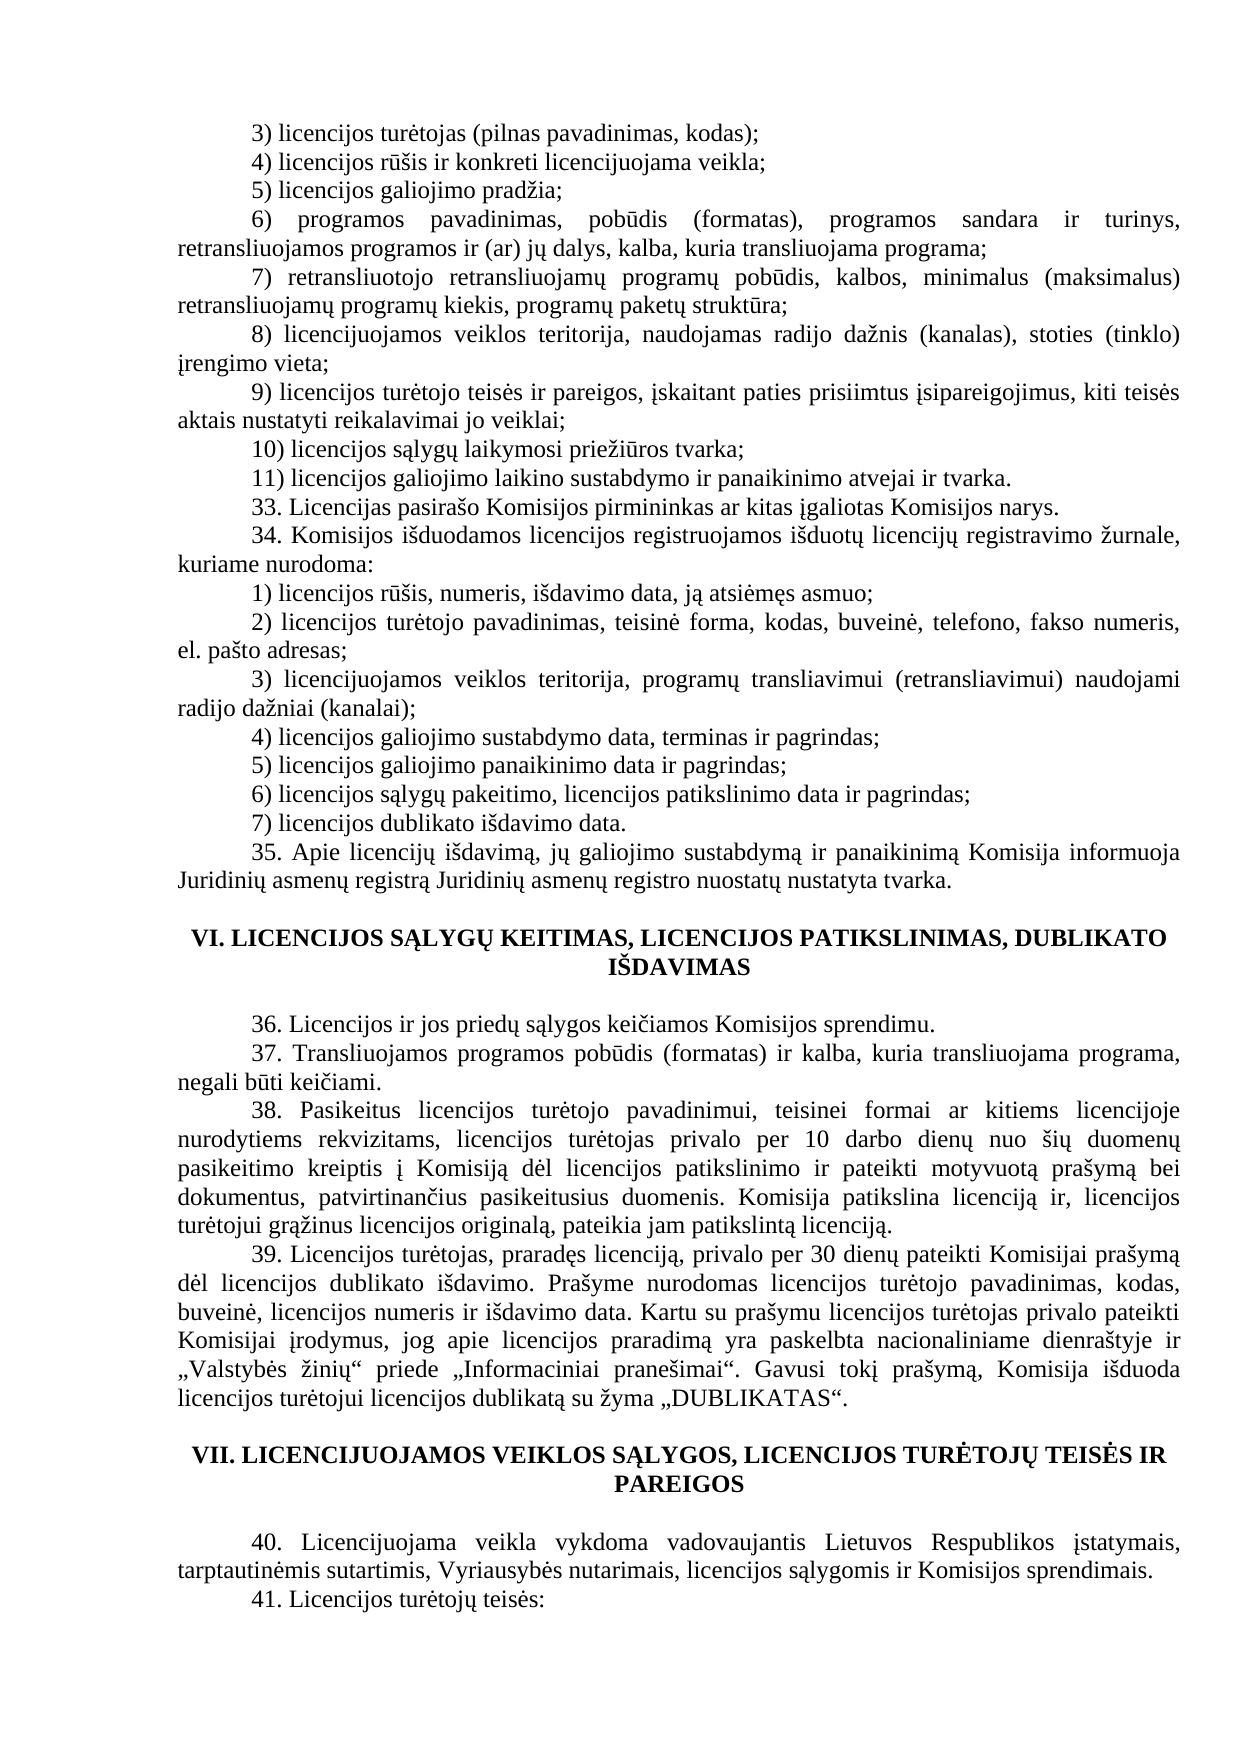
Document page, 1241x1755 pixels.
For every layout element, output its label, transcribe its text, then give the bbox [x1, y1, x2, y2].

text 5) licencijos galiojimo pradžia; [177, 176, 1181, 204]
text VI. licencijos sąlygų keitimas, licencijos patikslinimas, dublikato išdavimas [177, 923, 1181, 981]
text 1) licencijos rūšis, numeris, išdavimo data, ją atsiėmęs asmuo; [177, 578, 1181, 607]
text 4) licencijos galiojimo sustabdymo data, terminas ir pagrindas; [177, 722, 1181, 751]
text 40. Licencijuojama veikla vykdoma vadovaujantis Lietuvos Respublikos įstatymais, tarptautinėmis sutartimis, Vyriausybės nutarimais, licencijos sąlygomis ir Komisijos sprendimais. [177, 1527, 1181, 1584]
text 5) licencijos galiojimo panaikinimo data ir pagrindas; [177, 751, 1181, 779]
text 36. Licencijos ir jos priedų sąlygos keičiamos Komisijos sprendimu. [177, 1009, 1181, 1038]
text 3) licencijos turėtojas (pilnas pavadinimas, kodas); [177, 118, 1181, 147]
text 41. Licencijos turėtojų teisės: [177, 1584, 1181, 1613]
text 33. Licencijas pasirašo Komisijos pirmininkas ar kitas įgaliotas Komisijos narys. [177, 492, 1181, 521]
text 39. Licencijos turėtojas, praradęs licenciją, privalo per 30 dienų pateikti Komisijai prašymą dėl licencijos dublikato išdavimo. Prašyme nurodomas licencijos turėtojo pavadinimas, kodas, buveinė, licencijos numeris ir išdavimo data. Kartu su prašymu licencijos turėtojas privalo pateikti Komisijai įrodymus, jog apie licencijos praradimą yra paskelbta nacionaliniame dienraštyje ir „Valstybės žinių“ priede „Informaciniai pranešimai“. Gavusi tokį prašymą, Komisija išduoda licencijos turėtojui licencijos dublikatą su žyma „DUBLIKATAS“. [177, 1239, 1181, 1412]
text 6) programos pavadinimas, pobūdis (formatas), programos sandara ir turinys, retransliuojamos programos ir (ar) jų dalys, kalba, kuria transliuojama programa; [177, 204, 1181, 262]
text 35. Apie licencijų išdavimą, jų galiojimo sustabdymą ir panaikinimą Komisija informuoja Juridinių asmenų registrą Juridinių asmenų registro nuostatų nustatyta tvarka. [177, 837, 1181, 894]
text 11) licencijos galiojimo laikino sustabdymo ir panaikinimo atvejai ir tvarka. [177, 463, 1181, 492]
text 10) licencijos sąlygų laikymosi priežiūros tvarka; [177, 434, 1181, 463]
text 8) licencijuojamos veiklos teritorija, naudojamas radijo dažnis (kanalas), stoties (tinklo) įrengimo vieta; [177, 319, 1181, 377]
text 2) licencijos turėtojo pavadinimas, teisinė forma, kodas, buveinė, telefono, fakso numeris, el. pašto adresas; [177, 607, 1181, 664]
text 4) licencijos rūšis ir konkreti licencijuojama veikla; [177, 147, 1181, 176]
text 9) licencijos turėtojo teisės ir pareigos, įskaitant paties prisiimtus įsipareigojimus, kiti teisės aktais nustatyti reikalavimai jo veiklai; [177, 377, 1181, 434]
text VII. LICENCIJUOJAMOS VEIKLOS SĄLYGOS, LICENCIJOS TURĖTOJŲ TEISĖS IR PAREIGOS [177, 1441, 1181, 1498]
text 6) licencijos sąlygų pakeitimo, licencijos patikslinimo data ir pagrindas; [177, 779, 1181, 808]
text 7) retransliuotojo retransliuojamų programų pobūdis, kalbos, minimalus (maksimalus) retransliuojamų programų kiekis, programų paketų struktūra; [177, 262, 1181, 319]
text 3) licencijuojamos veiklos teritorija, programų transliavimui (retransliavimui) naudojami radijo dažniai (kanalai); [177, 664, 1181, 722]
text 34. Komisijos išduodamos licencijos registruojamos išduotų licencijų registravimo žurnale, kuriame nurodoma: [177, 521, 1181, 578]
text 37. Transliuojamos programos pobūdis (formatas) ir kalba, kuria transliuojama programa, negali būti keičiami. [177, 1038, 1181, 1096]
text 7) licencijos dublikato išdavimo data. [177, 808, 1181, 837]
text 38. Pasikeitus licencijos turėtojo pavadinimui, teisinei formai ar kitiems licencijoje nurodytiems rekvizitams, licencijos turėtojas privalo per 10 darbo dienų nuo šių duomenų pasikeitimo kreiptis į Komisiją dėl licencijos patikslinimo ir pateikti motyvuotą prašymą bei dokumentus, patvirtinančius pasikeitusius duomenis. Komisija patikslina licenciją ir, licencijos turėtojui grąžinus licencijos originalą, pateikia jam patikslintą licenciją. [177, 1096, 1181, 1239]
